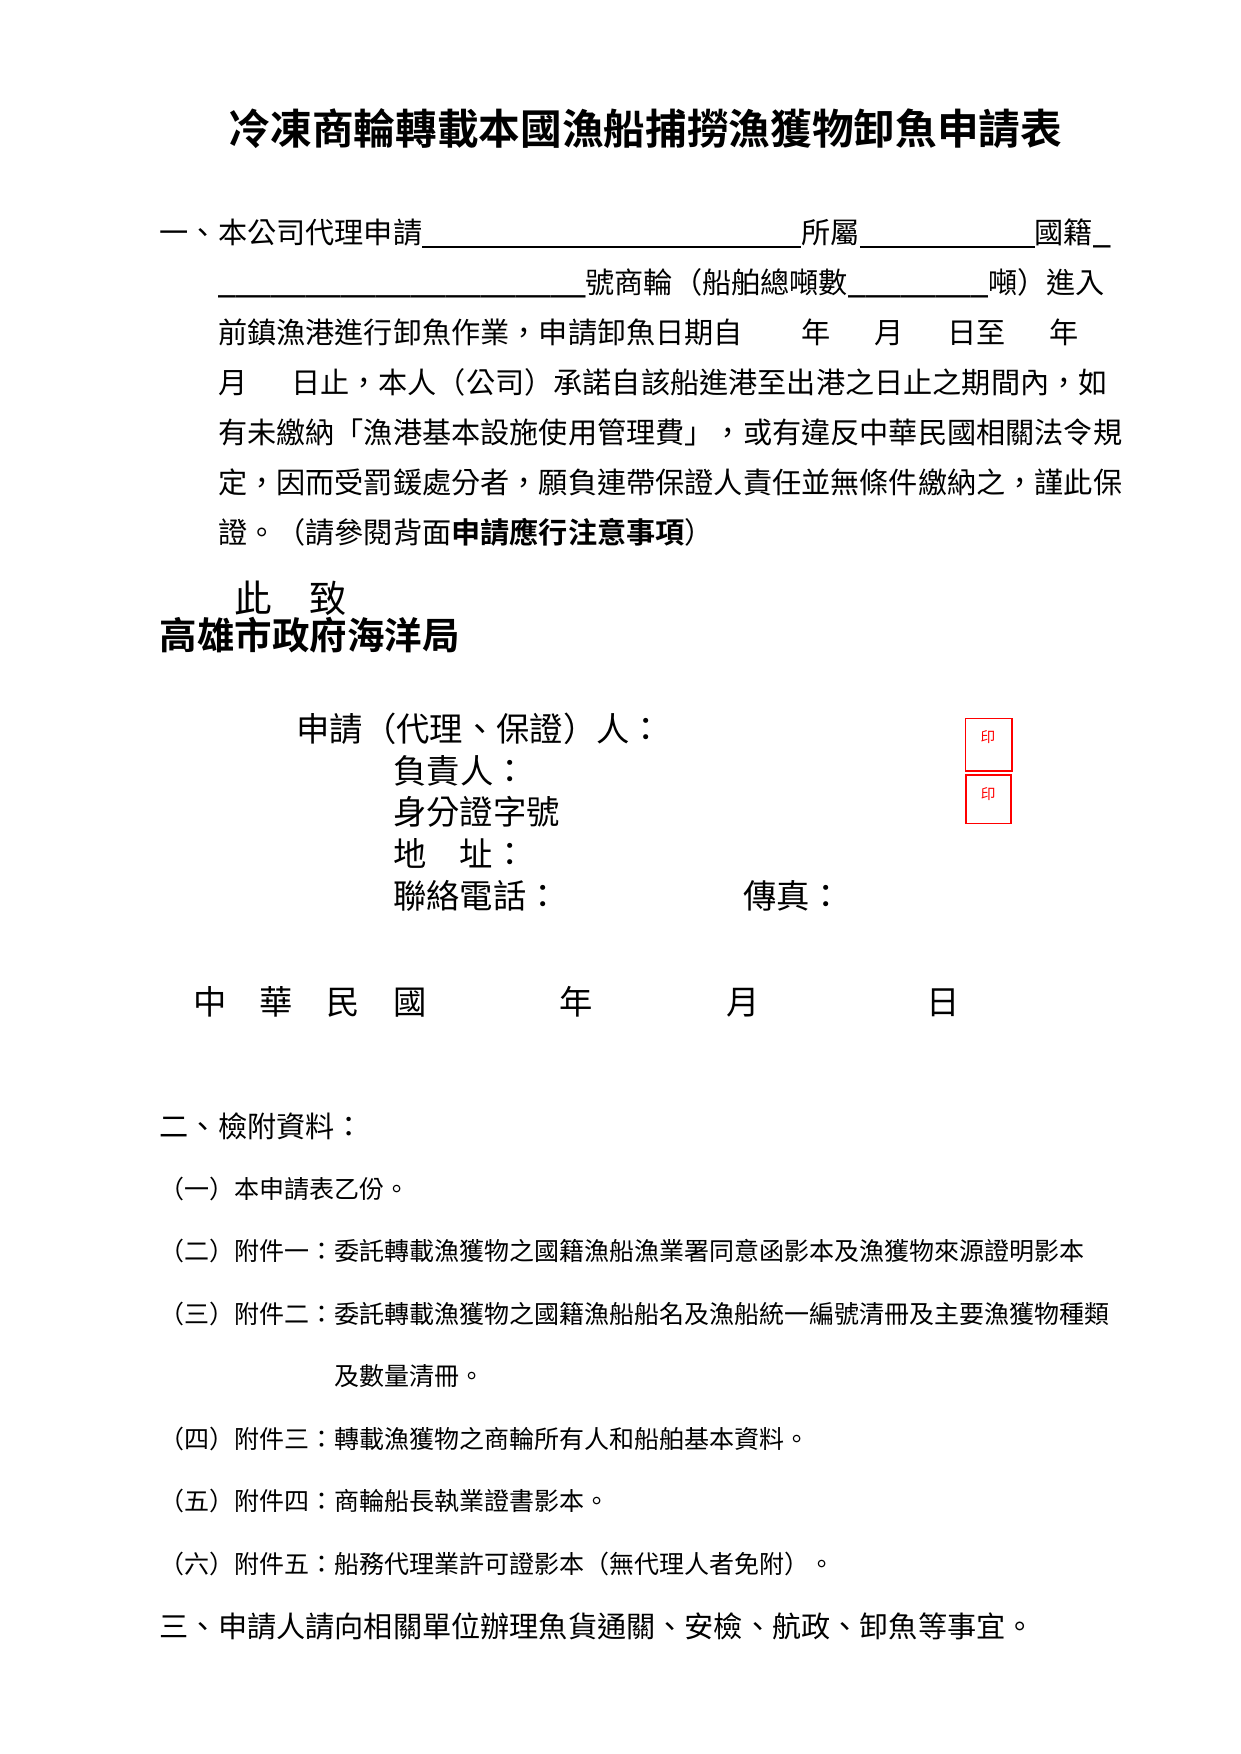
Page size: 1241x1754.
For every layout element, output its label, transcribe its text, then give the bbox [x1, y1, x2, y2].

text （一）本申請表乙份。 [159, 1146, 1122, 1208]
text （三）附件二：委託轉載漁獲物之國籍漁船船名及漁船統一編號清冊及主要漁獲物種類及數量清冊。 [159, 1271, 1122, 1396]
text （四）附件三：轉載漁獲物之商輪所有人和船舶基本資料。 [159, 1396, 1122, 1458]
text 聯絡電話： 傳真： [159, 875, 1122, 916]
text 一、本公司代理申請 所屬 國籍______________________號商輪（船舶總噸數________噸）進入前鎮漁港進行卸魚作業，申請卸魚日期自 年 月 日至 年 月 日止，本人（公司）承諾自該船進港至出港之日止之期間內，如有未繳納「漁港基本設施使用管理費」，或有違反中華民國相關法令規定，因而受罰鍰處分者，願負連帶保證人責任並無條件繳納之，謹此保證。（請參閱背面申請應行注意事項） [159, 204, 1122, 554]
text （二）附件一：委託轉載漁獲物之國籍漁船漁業署同意函影本及漁獲物來源證明影本 [159, 1208, 1122, 1271]
text 二、檢附資料： [159, 1083, 1122, 1146]
text 高雄市政府海洋局 [159, 616, 1122, 658]
text 此 致 [234, 554, 1122, 616]
text 身分證字號 [159, 791, 1122, 833]
text 地 址： [159, 833, 1122, 875]
text 三、申請人請向相關單位辦理魚貨通關、安檢、航政、卸魚等事宜。 [159, 1583, 1122, 1646]
text 申請（代理、保證）人： [159, 708, 1122, 750]
text 冷凍商輪轉載本國漁船捕撈漁獲物卸魚申請表 [103, 96, 1122, 156]
text （六）附件五：船務代理業許可證影本（無代理人者免附）。 [159, 1521, 1122, 1583]
text 負責人： [210, 750, 1122, 791]
text 中 華 民 國 年 月 日 [159, 958, 1122, 1021]
text （五）附件四：商輪船長執業證書影本。 [159, 1458, 1122, 1521]
